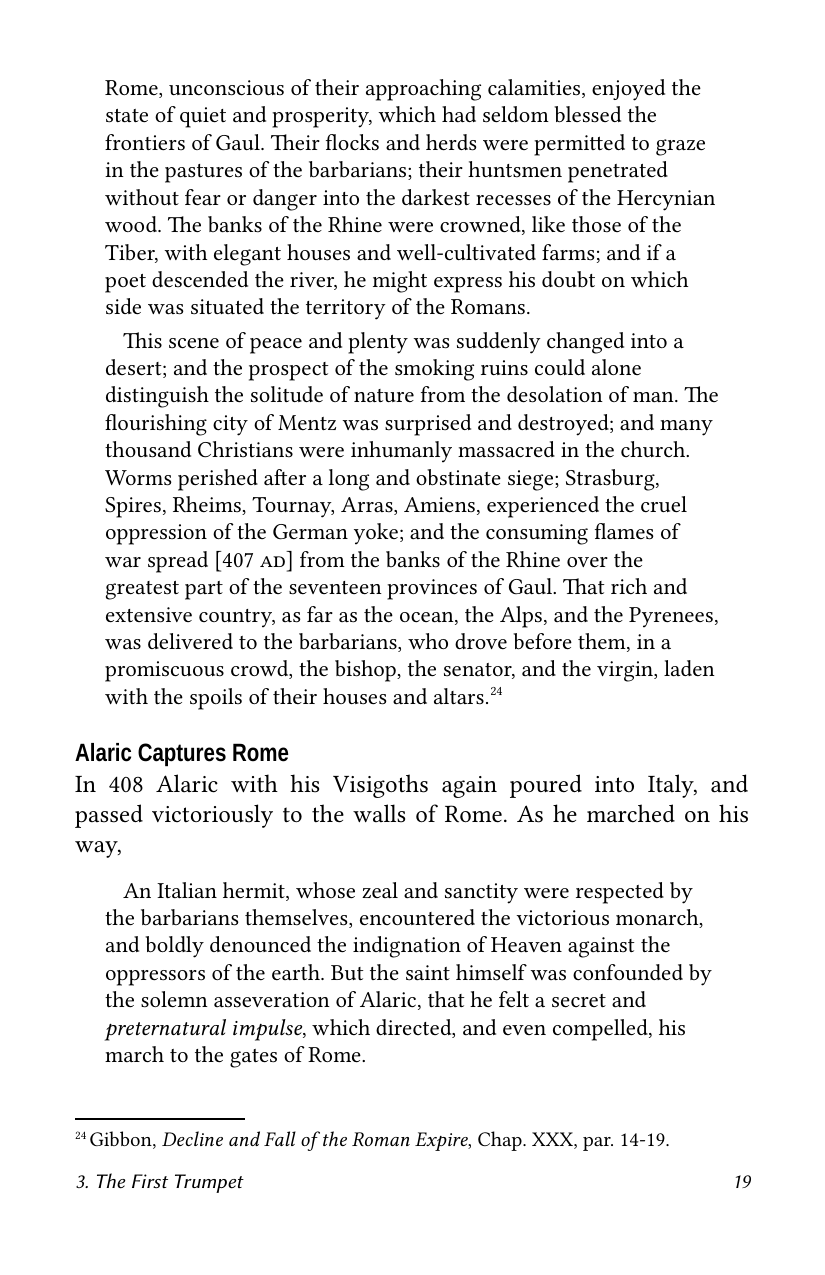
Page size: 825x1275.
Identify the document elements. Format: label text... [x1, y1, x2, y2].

subtitle Alaric Captures Rome [75, 738, 750, 767]
text In 408 Alaric with his Visigoths again poured into Italy, and passed victoriously to the walls of Rome. As he marched on his way, [75, 770, 750, 858]
text An Italian hermit, whose zeal and sanctity were respected by the barbarians themselves, encountered the victorious monarch, and boldly denounced the indignation of Heaven against the oppressors of the earth. But the saint himself was confounded by the solemn asseveration of Alaric, that he felt a secret and preternatural impulse, which directed, and even compelled, his march to the gates of Rome. [105, 877, 720, 1068]
text Gibbon, Decline and Fall of the Roman Expire, Chap. XXX, par. 14-19. [75, 1128, 750, 1152]
text Rome, unconscious of their approaching calamities, enjoyed the state of quiet and prosperity, which had seldom blessed the frontiers of Gaul. Their flocks and herds were permitted to graze in the pastures of the barbarians; their huntsmen penetrated without fear or danger into the darkest recesses of the Hercynian wood. The banks of the Rhine were crowned, like those of the Tiber, with elegant houses and well-cultivated farms; and if a poet descended the river, he might express his doubt on which side was situated the territory of the Romans. [105, 75, 720, 320]
text This scene of peace and plenty was suddenly changed into a desert; and the prospect of the smoking ruins could alone distinguish the solitude of nature from the desolation of man. The flourishing city of Mentz was surprised and destroyed; and many thousand Christians were inhumanly massacred in the church. Worms perished after a long and obstinate siege; Strasburg, Spires, Rheims, Tournay, Arras, Amiens, experienced the cruel oppression of the German yoke; and the consuming flames of war spread [407 AD] from the banks of the Rhine over the greatest part of the seventeen provinces of Gaul. That rich and extensive country, as far as the ocean, the Alps, and the Pyrenees, was delivered to the barbarians, who drove before them, in a promiscuous crowd, the bishop, the senator, and the virgin, laden with the spoils of their houses and altars. [105, 328, 720, 710]
